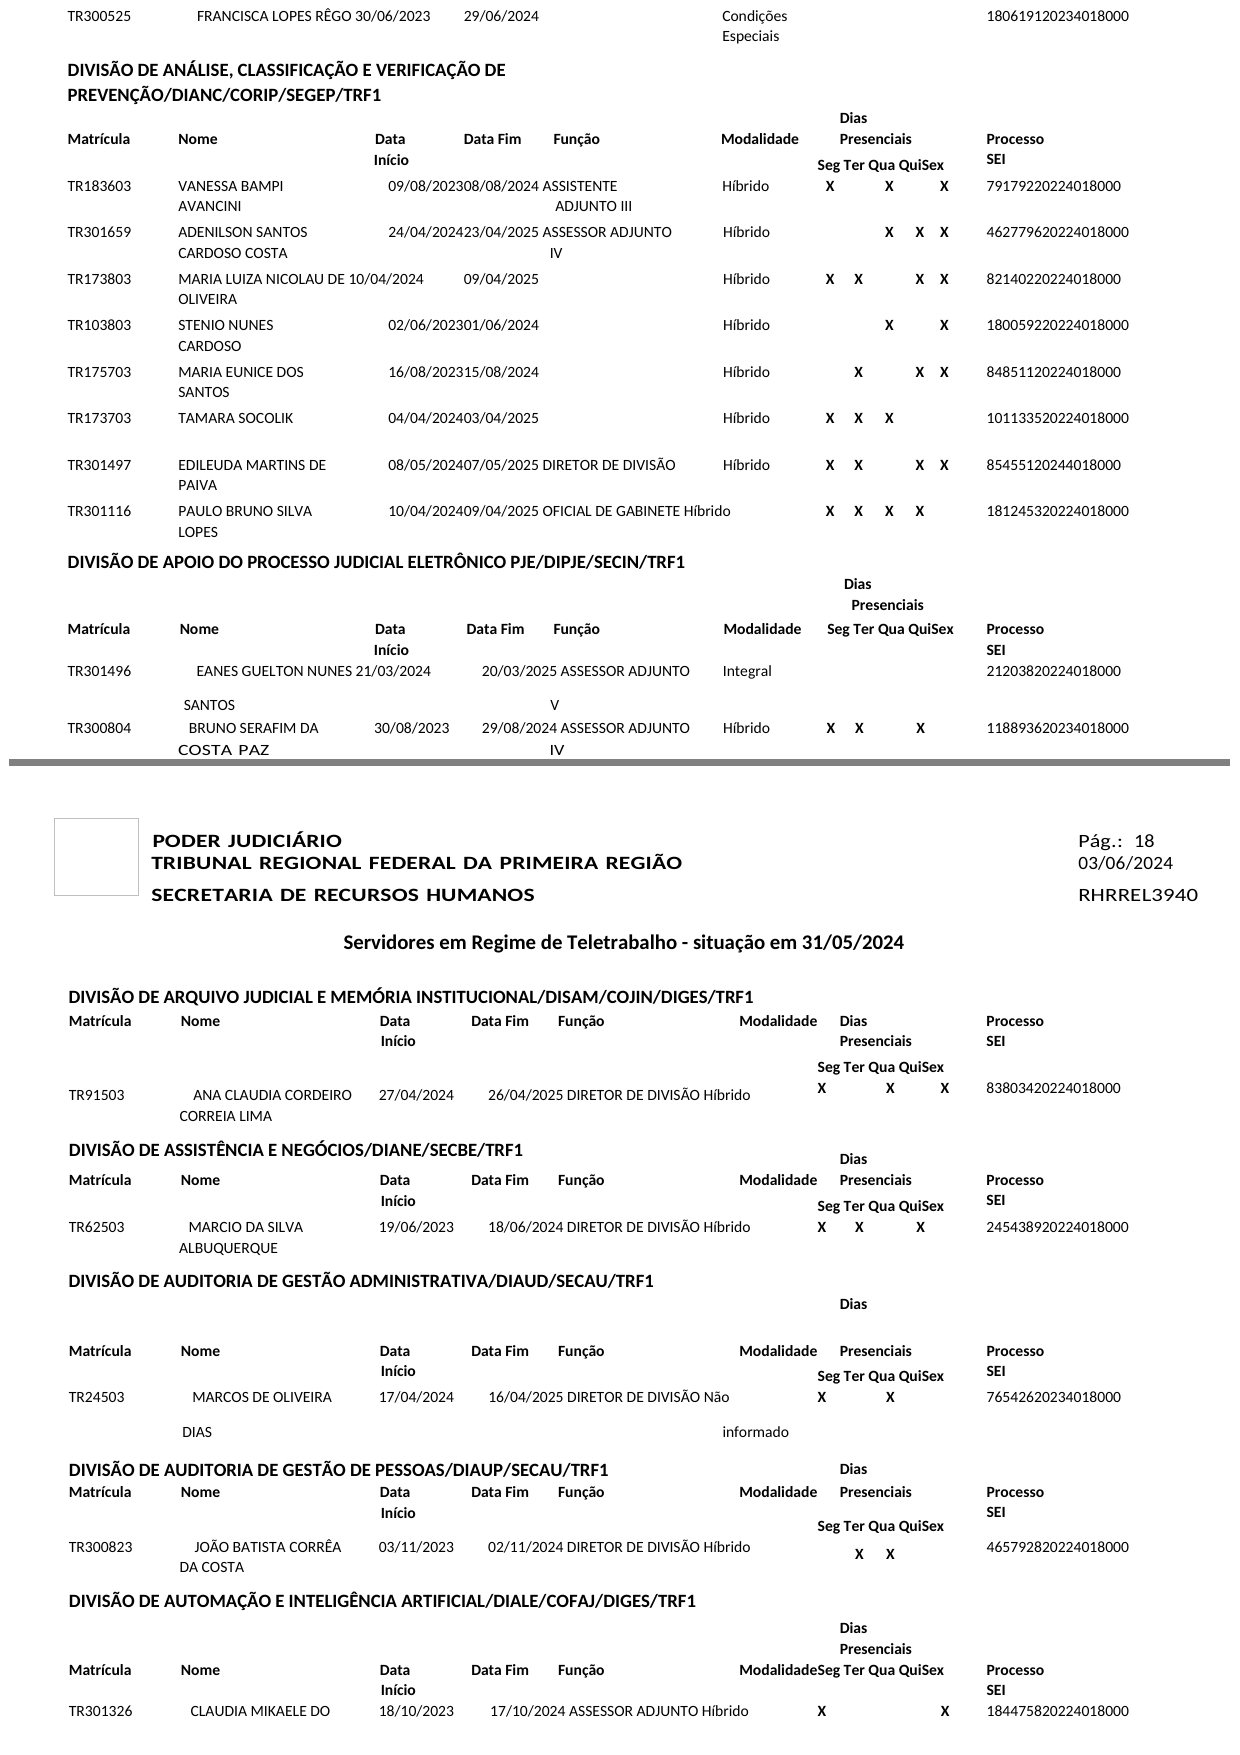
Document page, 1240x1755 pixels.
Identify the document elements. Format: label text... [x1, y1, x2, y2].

table_cell 09/04/2025 OFICIAL DE GABINETE Híbrido [464, 501, 817, 543]
table_cell Processo SEI [986, 620, 1138, 661]
table_cell X [854, 269, 885, 316]
table_cell X X X [818, 1217, 986, 1238]
table_cell X X X Dias [818, 1078, 986, 1170]
table_cell TR173703 [68, 409, 178, 455]
table_cell TR301497 [68, 455, 178, 501]
table_cell X [940, 455, 986, 501]
table_header Dias Presenciais Seg Ter Qua QuiSex [818, 1011, 986, 1078]
table_cell TR301326 CLAUDIA MIKAELE DO 18/10/2023 17/10/2024 ASSESSOR ADJUNTO Híbrido [69, 1701, 817, 1742]
table_cell X [854, 362, 885, 408]
table_cell X [818, 501, 854, 543]
table_cell [940, 501, 986, 619]
subtitle Servidores em Regime de Teletrabalho - situação em 31/05/2024 [67, 929, 1181, 955]
table_cell 09/04/2025 Híbrido [464, 269, 817, 316]
table_cell 15/08/2024 Híbrido [464, 362, 817, 408]
table_cell DIVISÃO DE APOIO DO PROCESSO JUDICIAL ELETRÔNICO PJE/DIPJE/SECIN/TRF1 [68, 543, 854, 574]
table_cell TAMARA SOCOLIK 04/04/2024 [178, 409, 463, 455]
table_cell 180619120234018000 [986, 6, 1138, 129]
table_cell EDILEUDA MARTINS DE 08/05/2024 PAIVA [178, 455, 463, 501]
table_cell X X Dias [818, 1388, 986, 1482]
table_cell Híbrido [721, 176, 817, 222]
table_cell Dias [68, 575, 909, 595]
table_cell X [818, 409, 854, 455]
table_cell 08/08/2024 ASSISTENTE ADJUNTO III [464, 176, 721, 222]
table_cell 101133520224018000 [986, 409, 1138, 455]
table_cell 180059220224018000 [986, 316, 1138, 362]
table_cell PREVENÇÃO/DIANC/CORIP/SEGEP/TRF1 [68, 83, 463, 129]
table_cell MARIA EUNICE DOS 16/08/2023 SANTOS [178, 362, 463, 408]
table_cell X [940, 269, 986, 316]
table_cell Presenciais Seg Ter Qua QuiSex [818, 1341, 986, 1387]
table_cell X [940, 223, 986, 269]
table_cell [910, 176, 940, 222]
table_cell TR300525 FRANCISCA LOPES RÊGO 30/06/2023 29/06/2024 DIVISÃO DE ANÁLISE, CLASSIFICAÇÃO E VERIFICAÇÃO DE [68, 6, 721, 83]
table_cell 465792820224018000 [986, 1537, 1138, 1660]
table_cell TR175703 [68, 362, 178, 408]
table_cell 07/05/2025 DIRETOR DE DIVISÃO Híbrido [464, 455, 817, 501]
table_cell X [910, 223, 940, 269]
table_cell X [885, 409, 909, 455]
table_cell X [885, 501, 909, 574]
table_cell X [940, 362, 986, 408]
table_cell [818, 223, 854, 269]
table_cell Matrícula Nome Data Data Fim Função Modalidade Início [69, 1341, 817, 1387]
table_cell 181245320224018000 [986, 501, 1138, 619]
table_cell 01/06/2024 Híbrido [464, 316, 817, 362]
table_cell 245438920224018000 [986, 1217, 1138, 1238]
table_header Processo SEI [986, 1011, 1138, 1078]
table_cell STENIO NUNES 02/06/2023 CARDOSO [178, 316, 463, 362]
table_cell X [910, 501, 940, 595]
table_header Matrícula Nome Data Data Fim Função Modalidade Início [69, 1011, 817, 1078]
table_cell TR301659 [68, 223, 178, 269]
table_cell [464, 83, 721, 129]
table_cell X [818, 455, 854, 501]
table_cell X [885, 316, 909, 362]
table_cell VANESSA BAMPI 09/08/2023 AVANCINI [178, 176, 463, 222]
table_cell [818, 362, 854, 408]
table_cell X [910, 362, 940, 408]
table_cell X [910, 455, 940, 501]
table_cell TR62503 MARCIO DA SILVA 19/06/2023 18/06/2024 DIRETOR DE DIVISÃO Híbrido [69, 1217, 817, 1238]
table_cell X [940, 176, 986, 222]
table_cell TR300804 BRUNO SERAFIM DA 30/08/2023 29/08/2024 ASSESSOR ADJUNTO Híbrido X X X [68, 718, 986, 739]
table_cell 79179220224018000 [986, 176, 1138, 222]
table_cell Data Fim Função [464, 129, 721, 176]
table_cell X [885, 223, 909, 269]
table_cell ADENILSON SANTOS 24/04/2024 CARDOSO COSTA [178, 223, 463, 269]
table_cell [854, 316, 885, 362]
table_cell X X Dias Presenciais [818, 1537, 986, 1660]
table_cell Matrícula [68, 129, 178, 176]
table_cell X [854, 409, 885, 455]
table_cell [910, 316, 940, 362]
table_cell X [854, 501, 885, 574]
table_cell Processo SEI [986, 1483, 1138, 1537]
table_cell [885, 269, 909, 316]
table_cell PAULO BRUNO SILVA 10/04/2024 LOPES [178, 501, 463, 543]
table_cell X [940, 316, 986, 362]
table_cell X [910, 269, 940, 316]
table_cell [885, 362, 909, 408]
table_cell [885, 455, 909, 501]
table_cell 82140220224018000 [986, 269, 1138, 316]
table_cell MARIA LUIZA NICOLAU DE 10/04/2024 OLIVEIRA [178, 269, 463, 316]
table_cell 21203820224018000 [986, 661, 1138, 718]
table_cell Processo SEI [986, 1341, 1138, 1387]
table_cell [854, 176, 885, 222]
text ALBUQUERQUE [179, 1238, 1196, 1257]
table_header [986, 1294, 1138, 1341]
table_header [69, 1294, 817, 1341]
table_cell X X [818, 1701, 986, 1742]
table_cell Nome Data Início [178, 129, 463, 176]
table_cell Processo SEI [986, 129, 1138, 176]
table_cell TR91503 ANA CLAUDIA CORDEIRO 27/04/2024 26/04/2025 DIRETOR DE DIVISÃO Híbrido CORREIA LIMA DIVISÃO DE ASSISTÊNCIA E NEGÓCIOS/DIANE/SECBE/TRF1 [69, 1078, 817, 1170]
table_cell [940, 409, 986, 455]
table_cell 23/04/2025 ASSESSOR ADJUNTO Híbrido IV [464, 223, 817, 269]
table_cell TR300823 JOÃO BATISTA CORRÊA 03/11/2023 02/11/2024 DIRETOR DE DIVISÃO Híbrido DA COSTA DIVISÃO DE AUTOMAÇÃO E INTELIGÊNCIA ARTIFICIAL/DIALE/COFAJ/DIGES/TRF1 [69, 1537, 817, 1660]
table_cell Presenciais [68, 595, 940, 619]
table_cell Dias [818, 6, 986, 129]
table_cell [910, 409, 940, 455]
table_cell Matrícula Nome Data Data Fim Função Modalidade Início [69, 1483, 817, 1537]
table_cell 84851120224018000 [986, 362, 1138, 408]
table_cell Processo SEI [986, 1170, 1138, 1217]
text DIVISÃO DE AUDITORIA DE GESTÃO ADMINISTRATIVA/DIAUD/SECAU/TRF1 [68, 1269, 1196, 1292]
table_cell Processo SEI [986, 1660, 1138, 1701]
table_cell Seg Ter Qua QuiSex [818, 1660, 986, 1701]
table_cell X [854, 455, 885, 501]
table_cell X [818, 176, 854, 222]
table_cell [818, 316, 854, 362]
table_cell TR173803 [68, 269, 178, 316]
table_cell TR301496 EANES GUELTON NUNES 21/03/2024 20/03/2025 ASSESSOR ADJUNTO Integral SANTOS V [68, 661, 986, 718]
table_cell Presenciais Seg Ter Qua QuiSex [818, 129, 986, 176]
table_cell 462779620224018000 [986, 223, 1138, 269]
table_cell 184475820224018000 [986, 1701, 1138, 1742]
table_cell 03/04/2025 Híbrido [464, 409, 817, 455]
table_cell TR24503 MARCOS DE OLIVEIRA 17/04/2024 16/04/2025 DIRETOR DE DIVISÃO Não DIAS informado DIVISÃO DE AUDITORIA DE GESTÃO DE PESSOAS/DIAUP/SECAU/TRF1 [69, 1388, 817, 1482]
text DIVISÃO DE ARQUIVO JUDICIAL E MEMÓRIA INSTITUCIONAL/DISAM/COJIN/DIGES/TRF1 [68, 985, 1196, 1008]
table_cell TR301116 [68, 501, 178, 543]
table_cell 118893620234018000 [986, 718, 1138, 739]
table_cell Presenciais Seg Ter Qua QuiSex [818, 1170, 986, 1217]
table_cell X [885, 176, 909, 222]
table_cell 83803420224018000 [986, 1078, 1138, 1170]
table_cell Matrícula Nome Data Data Fim Função Modalidade Seg Ter Qua QuiSex Início [68, 620, 986, 661]
table_cell Matrícula Nome Data Data Fim Função Modalidade Início [69, 1660, 817, 1701]
table_cell Presenciais Seg Ter Qua QuiSex [818, 1483, 986, 1537]
table_cell [854, 223, 885, 269]
table_cell X [818, 269, 854, 316]
table_cell Matrícula Nome Data Data Fim Função Modalidade Início [69, 1170, 817, 1217]
table_cell TR183603 [68, 176, 178, 222]
table_cell Condições Especiais [721, 6, 817, 129]
table_cell 85455120244018000 [986, 455, 1138, 501]
table_header Dias [818, 1294, 986, 1341]
table_cell TR103803 [68, 316, 178, 362]
table_cell 76542620234018000 [986, 1388, 1138, 1482]
table_cell Modalidade [721, 129, 817, 176]
